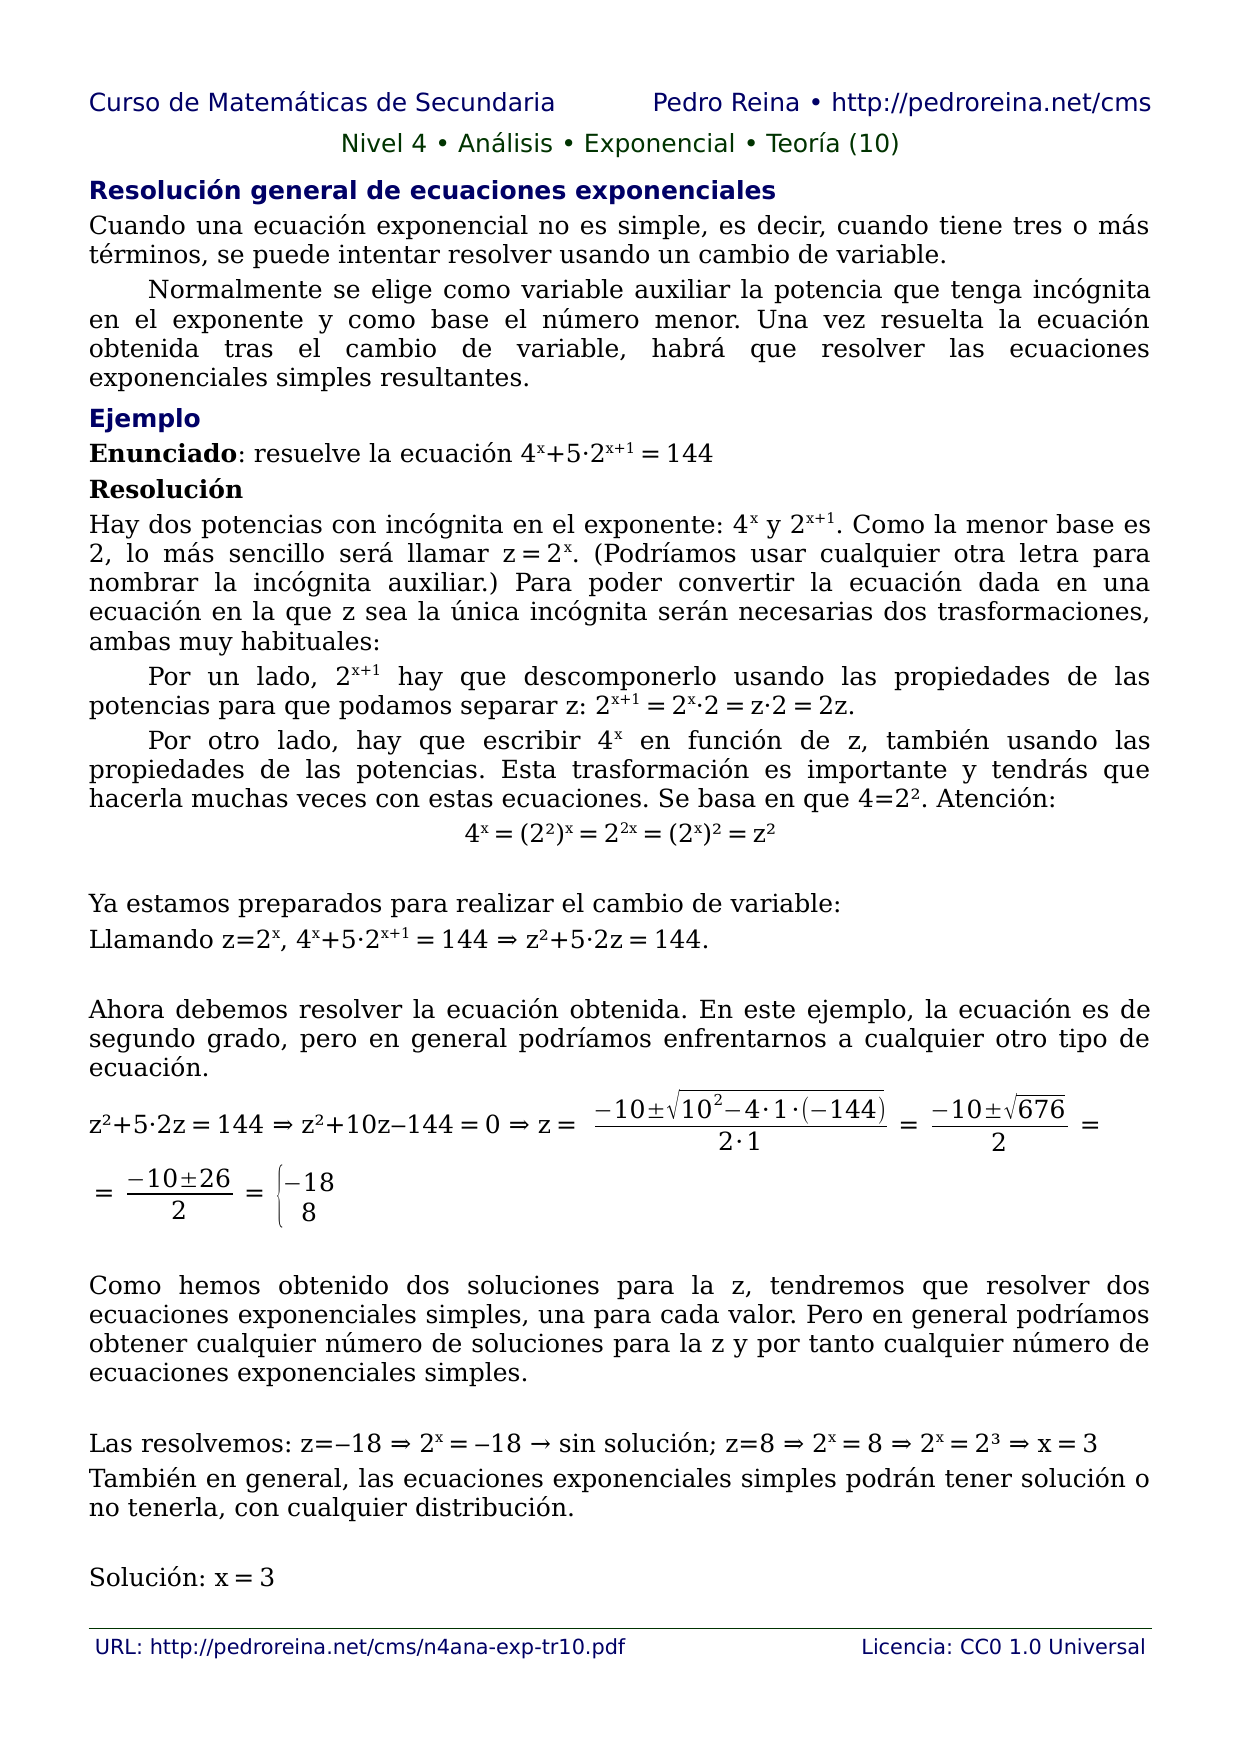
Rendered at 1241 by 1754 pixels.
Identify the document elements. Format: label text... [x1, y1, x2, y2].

text Ahora debemos resolver la ecuación obtenida. En este ejemplo, la ecuación es de segundo grado, pero en general podríamos enfrentarnos a cualquier otro tipo de ecuación. [88, 995, 1152, 1082]
text Hay dos potencias con incógnita en el exponente: 4x y 2x+1. Como la menor base es 2, lo más sencillo será llamar z = 2x. (Podríamos usar cualquier otra letra para nombrar la incógnita auxiliar.) Para poder convertir la ecuación dada en una ecuación en la que z sea la única incógnita serán necesarias dos trasformaciones, ambas muy habituales: [88, 510, 1152, 656]
text z²+5·2z = 144 ⇒ z²+10z‒144 = 0 ⇒ z = = = [88, 1088, 1152, 1157]
text Por otro lado, hay que escribir 4x en función de z, también usando las propiedades de las potencias. Esta trasformación es importante y tendrás que hacerla muchas veces con estas ecuaciones. Se basa en que 4=2². Atención: [88, 726, 1152, 813]
text Nivel 4 • Análisis • Exponencial • Teoría (10) [88, 129, 1152, 159]
text Llamando z=2x, 4x+5·2x+1 = 144 ⇒ z²+5·2z = 144. [88, 925, 1152, 954]
text Curso de Matemáticas de Secundaria Pedro Reina • http://pedroreina.net/cms [88, 88, 1152, 118]
text Normalmente se elige como variable auxiliar la potencia que tenga incógnita en el exponente y como base el número menor. Una vez resuelta la ecuación obtenida tras el cambio de variable, habrá que resolver las ecuaciones exponenciales simples resultantes. [88, 276, 1152, 392]
text Como hemos obtenido dos soluciones para la z, tendremos que resolver dos ecuaciones exponenciales simples, una para cada valor. Pero en general podríamos obtener cualquier número de soluciones para la z y por tanto cualquier número de ecuaciones exponenciales simples. [88, 1271, 1152, 1388]
text Por un lado, 2x+1 hay que descomponerlo usando las propiedades de las potencias para que podamos separar z: 2x+1 = 2x·2 = z·2 = 2z. [88, 662, 1152, 720]
text Las resolvemos: z=‒18 ⇒ 2x = ‒18 → sin solución; z=8 ⇒ 2x = 8 ⇒ 2x = 2³ ⇒ x = 3 [88, 1429, 1152, 1458]
text Cuando una ecuación exponencial no es simple, es decir, cuando tiene tres o más términos, se puede intentar resolver usando un cambio de variable. [88, 211, 1152, 270]
text Resolución [88, 475, 1152, 504]
text = = [88, 1163, 1152, 1230]
text Resolución general de ecuaciones exponenciales [88, 176, 1152, 206]
text Ejemplo [88, 404, 1152, 433]
text Ya estamos preparados para realizar el cambio de variable: [88, 890, 1152, 919]
text Enunciado: resuelve la ecuación 4x+5·2x+1 = 144 [88, 439, 1152, 469]
text Solución: x = 3 [88, 1563, 1152, 1592]
text También en general, las ecuaciones exponenciales simples podrán tener solución o no tenerla, con cualquier distribución. [88, 1464, 1152, 1522]
text 4x = (2²)x = 22x = (2x)² = z² [88, 819, 1152, 849]
